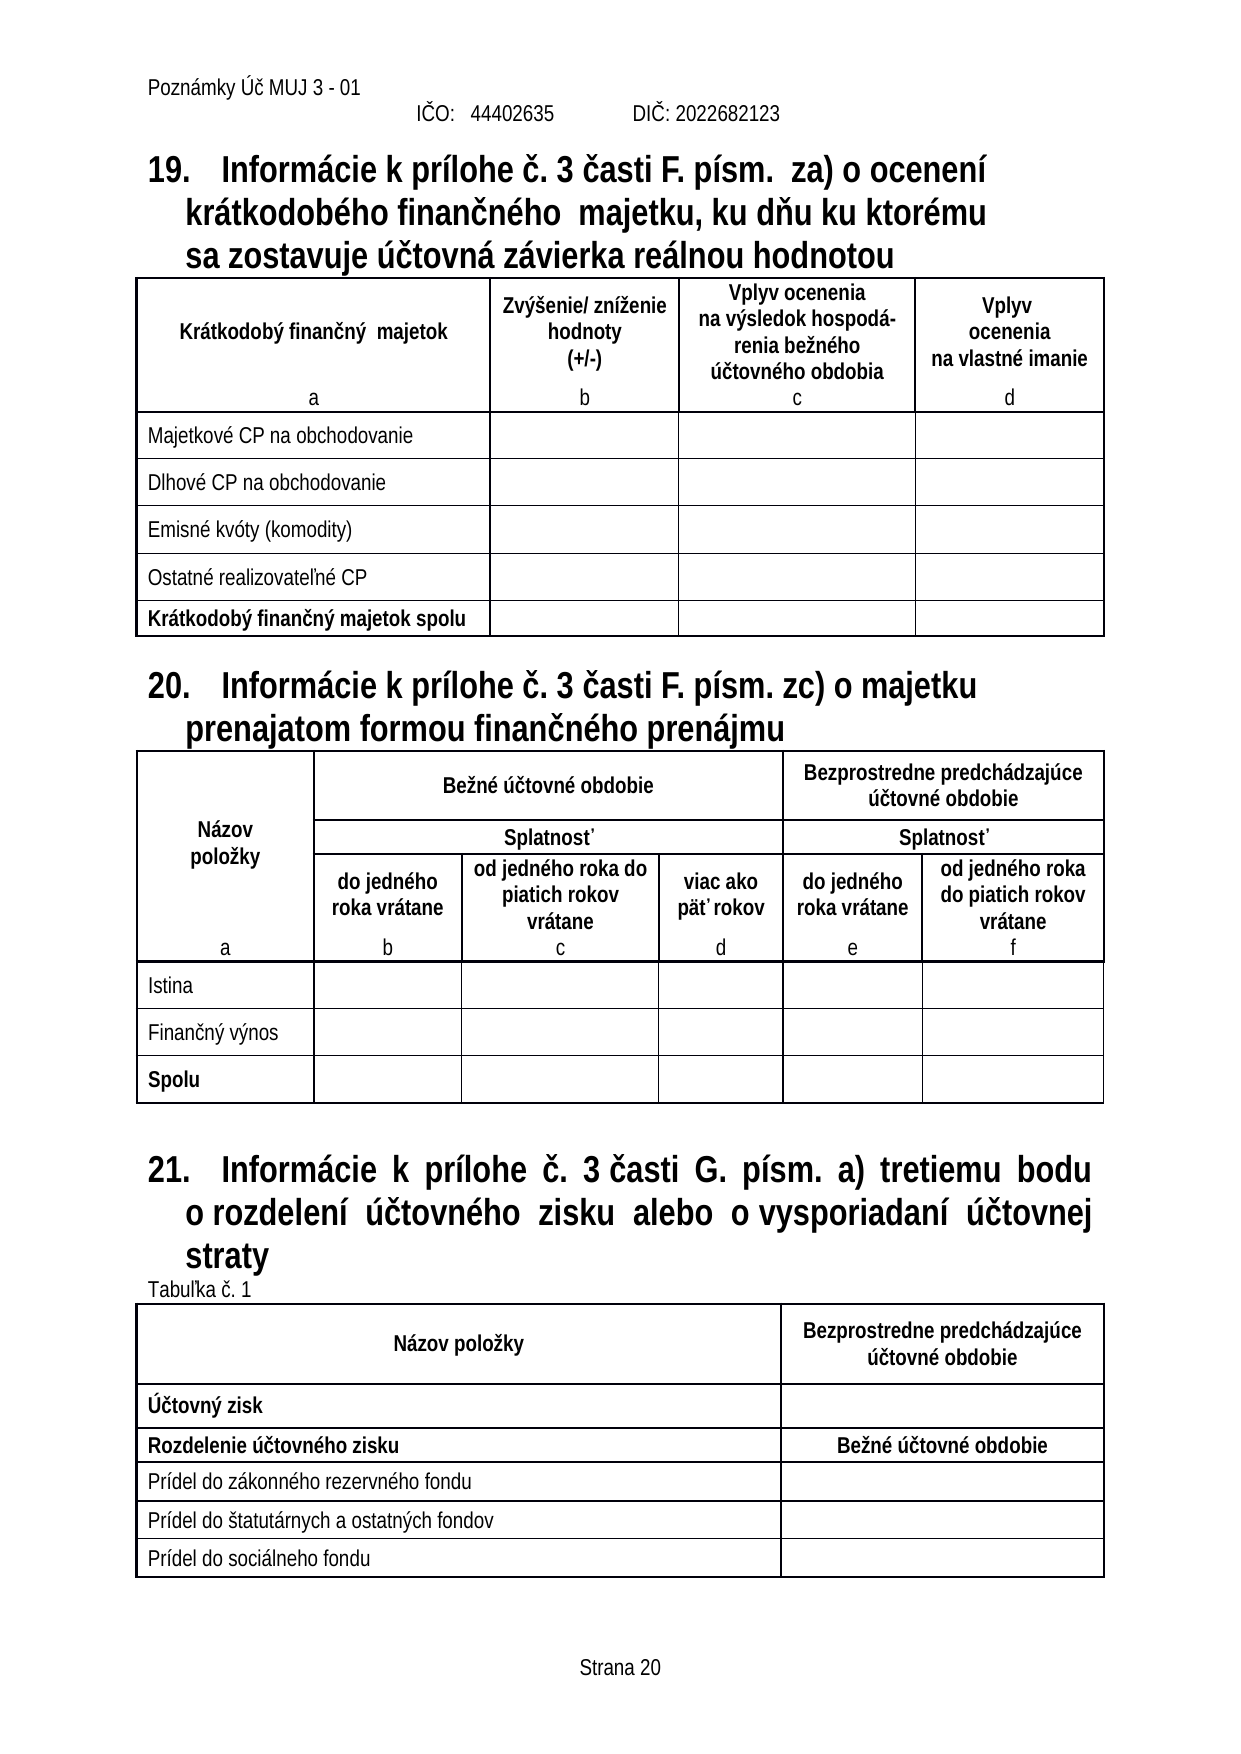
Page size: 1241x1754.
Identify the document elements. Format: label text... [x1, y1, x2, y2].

table_header Vplyv ocenenia na výsledok hospodá-renia bežného účtovného obdobia [680, 279, 914, 384]
table_cell [491, 459, 678, 505]
table_header Bežné účtovné obdobie [315, 752, 782, 818]
table_cell [916, 506, 1103, 552]
table_cell Ostatné realizovateľné CP [138, 554, 489, 600]
table_cell [916, 554, 1103, 600]
table_cell [782, 1463, 1103, 1499]
table_header Zvýšenie/ zníženie hodnoty (+/-) [491, 279, 678, 384]
table_cell [659, 1056, 782, 1102]
table_cell [462, 963, 658, 1008]
table_cell Majetkové CP na obchodovanie [138, 413, 489, 458]
table_cell [923, 1056, 1103, 1102]
table_cell Spolu [138, 1056, 313, 1102]
table_cell od jedného roka do piatich rokov vrátane [923, 855, 1103, 934]
table_cell f [923, 934, 1103, 960]
table_cell [679, 413, 915, 458]
table_cell [491, 601, 678, 635]
table_cell Prídel do štatutárnych a ostatných fondov [138, 1502, 780, 1538]
table_cell [782, 1502, 1103, 1538]
table_cell a [138, 384, 489, 411]
title Informácie k prílohe č. 3 časti F. písm. za) o ocenení krátkodobého finančného majetku, ku dňu ku ktorému sa zostavuje účtovná závierka reálnou hodnotou [148, 148, 1092, 277]
table_cell Prídel do zákonného rezervného fondu [138, 1463, 780, 1499]
table_cell Účtovný zisk [138, 1385, 780, 1427]
table_cell [491, 413, 678, 458]
table_cell Emisné kvóty (komodity) [138, 506, 489, 552]
table_cell b [315, 934, 461, 960]
table_cell [782, 1385, 1103, 1427]
title Informácie k prílohe č. 3 časti F. písm. zc) o majetku prenajatom formou finančného prenájmu [148, 664, 1092, 750]
table_cell [916, 459, 1103, 505]
table_header Názov položky [138, 1305, 780, 1382]
table_cell c [680, 384, 914, 411]
table_cell Splatnosť [315, 821, 782, 853]
table_cell [491, 554, 678, 600]
table_header Krátkodobý finančný majetok [138, 279, 489, 384]
table_cell [782, 1539, 1103, 1576]
table_cell Splatnosť [784, 821, 1103, 853]
table_cell do jedného roka vrátane [315, 855, 461, 934]
table_cell [916, 413, 1103, 458]
table_cell [916, 601, 1103, 635]
table_cell c [463, 934, 658, 960]
table_cell [679, 506, 915, 552]
table_cell [462, 1056, 658, 1102]
table_cell b [491, 384, 678, 411]
table_cell [679, 601, 915, 635]
table_header Názov položky [138, 752, 313, 934]
table_cell [462, 1009, 658, 1055]
table_cell [784, 1009, 922, 1055]
table_cell [923, 963, 1103, 1008]
table_cell od jedného roka do piatich rokov vrátane [463, 855, 658, 934]
table_cell [659, 963, 782, 1008]
table_cell Istina [138, 963, 313, 1008]
table_cell [784, 1056, 922, 1102]
table_header Bezprostredne predchádzajúce účtovné obdobie [782, 1305, 1103, 1382]
table_cell e [784, 934, 921, 960]
table_cell d [660, 934, 782, 960]
table_cell Bežné účtovné obdobie [782, 1429, 1103, 1461]
table_cell viac ako päť rokov [660, 855, 782, 934]
table_cell [315, 963, 461, 1008]
table_cell Rozdelenie účtovného zisku [138, 1429, 780, 1461]
table_cell [491, 506, 678, 552]
table_cell d [916, 384, 1103, 411]
table_cell Dlhové CP na obchodovanie [138, 459, 489, 505]
text Tabuľka č. 1 [148, 1276, 1092, 1303]
table_cell [315, 1009, 461, 1055]
table_cell a [138, 934, 313, 960]
table_cell do jedného roka vrátane [784, 855, 921, 934]
table_cell [679, 459, 915, 505]
table_cell [679, 554, 915, 600]
table_header Vplyv ocenenia na vlastné imanie [916, 279, 1103, 384]
table_cell [659, 1009, 782, 1055]
table_cell [784, 963, 922, 1008]
table_cell [923, 1009, 1103, 1055]
table_cell Prídel do sociálneho fondu [138, 1539, 780, 1576]
table_header Bezprostredne predchádzajúce účtovné obdobie [784, 752, 1103, 818]
table_cell [315, 1056, 461, 1102]
table_cell Finančný výnos [138, 1009, 313, 1055]
table_cell Krátkodobý finančný majetok spolu [138, 601, 489, 635]
title Informácie k prílohe č. 3 časti G. písm. a) tretiemu bodu o rozdelení účtovného zisku alebo o vysporiadaní účtovnej straty [148, 1147, 1092, 1276]
